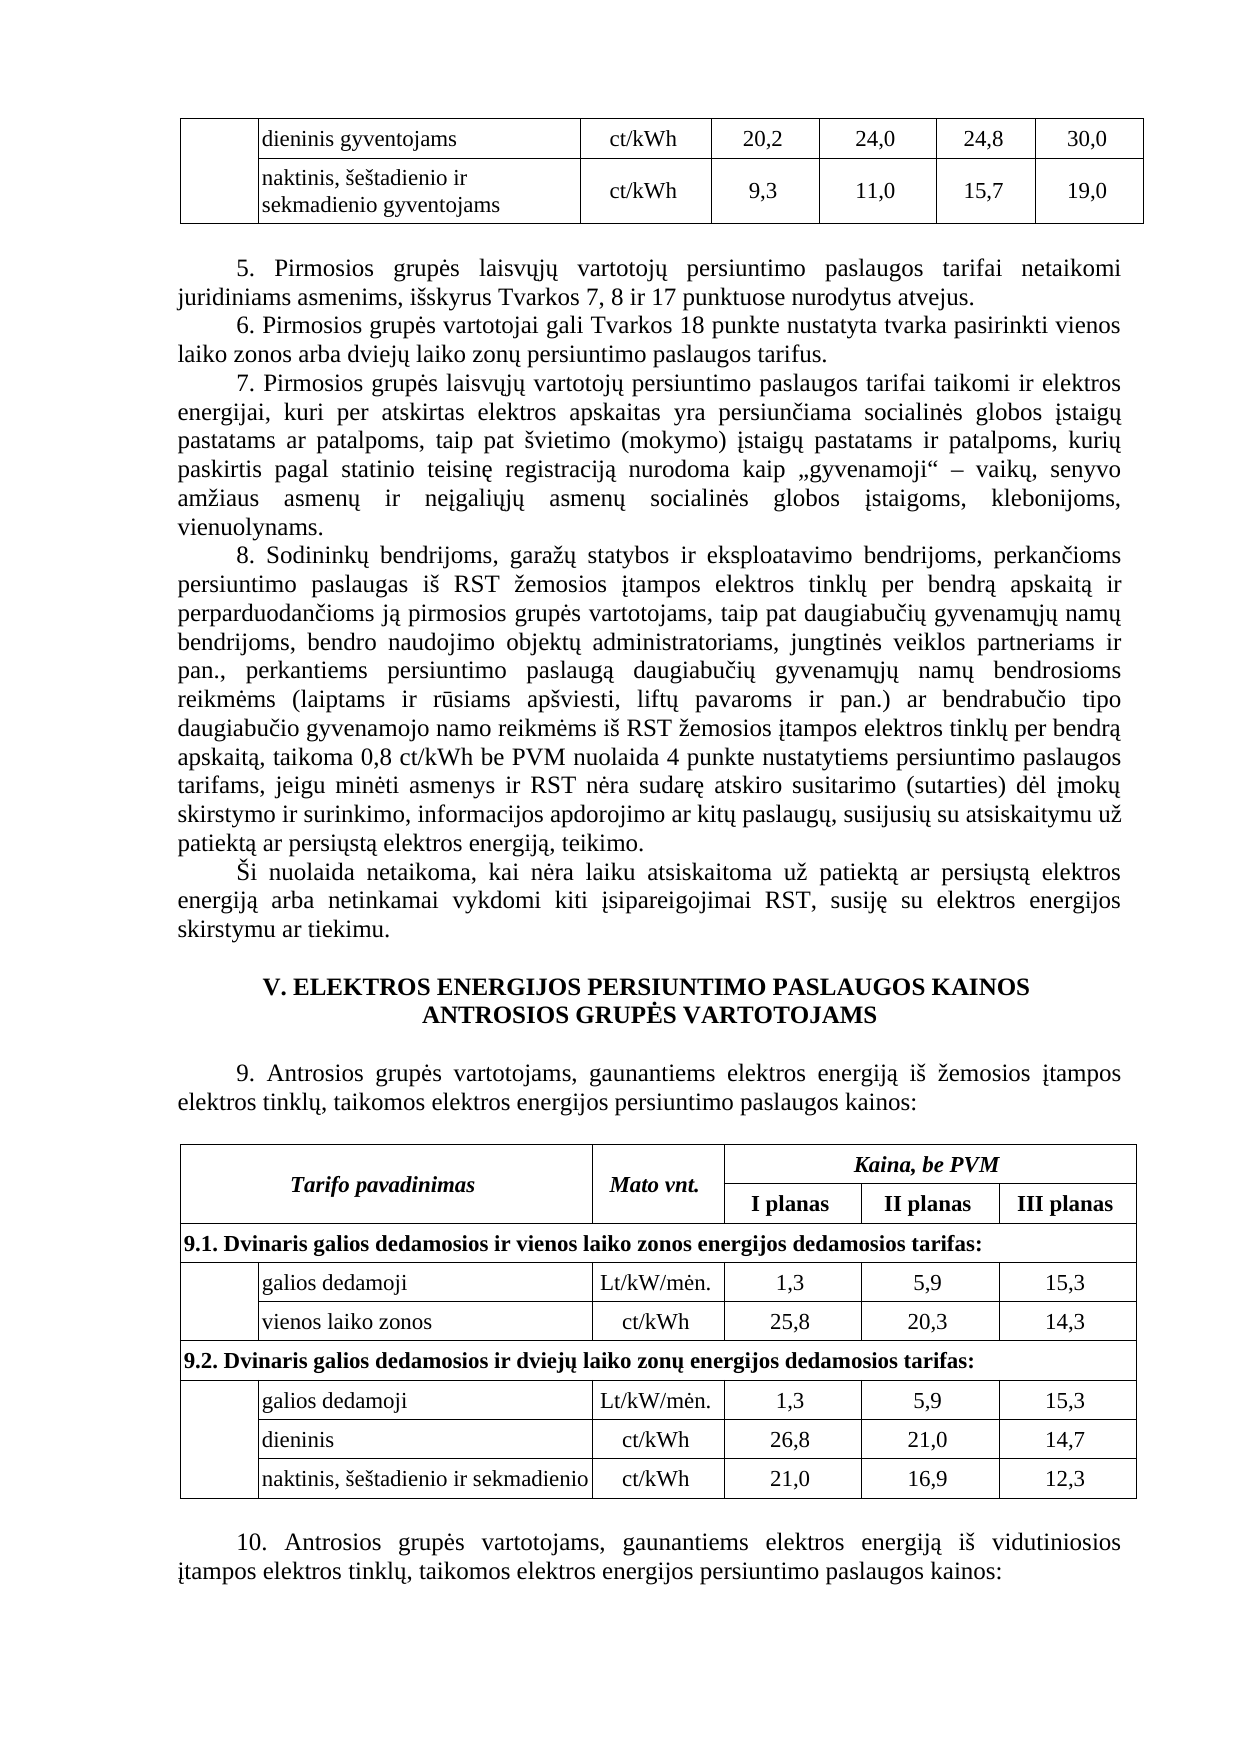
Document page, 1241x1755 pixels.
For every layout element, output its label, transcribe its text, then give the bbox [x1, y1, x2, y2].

table_cell [181, 119, 258, 223]
text Ši nuolaida netaikoma, kai nėra laiku atsiskaitoma už patiektą ar persiųstą elektros energiją arba netinkamai vykdomi kiti įsipareigojimai RST, susiję su elektros energijos skirstymu ar tiekimu. [177, 857, 1122, 943]
table_cell 15,3 [1000, 1263, 1136, 1301]
table_cell galios dedamoji [259, 1263, 592, 1301]
table_cell 11,0 [820, 159, 936, 223]
table_cell 30,0 [1036, 119, 1143, 157]
table_cell 14,3 [1000, 1302, 1136, 1340]
table_cell II planas [862, 1184, 999, 1223]
table_cell 24,8 [937, 119, 1035, 157]
table_cell dieninis gyventojams [259, 119, 580, 157]
table_cell 9.2. Dvinaris galios dedamosios ir dviejų laiko zonų energijos dedamosios tarifas: [181, 1341, 1136, 1380]
table_cell 26,8 [725, 1420, 861, 1458]
text 5. Pirmosios grupės laisvųjų vartotojų persiuntimo paslaugos tarifai netaikomi juridiniams asmenims, išskyrus Tvarkos 7, 8 ir 17 punktuose nurodytus atvejus. [177, 253, 1122, 310]
text 7. Pirmosios grupės laisvųjų vartotojų persiuntimo paslaugos tarifai taikomi ir elektros energijai, kuri per atskirtas elektros apskaitas yra persiunčiama socialinės globos įstaigų pastatams ar patalpoms, taip pat švietimo (mokymo) įstaigų pastatams ir patalpoms, kurių paskirtis pagal statinio teisinę registraciją nurodoma kaip „gyvenamoji“ – vaikų, senyvo amžiaus asmenų ir neįgaliųjų asmenų socialinės globos įstaigoms, klebonijoms, vienuolynams. [177, 368, 1122, 540]
text 10. Antrosios grupės vartotojams, gaunantiems elektros energiją iš vidutiniosios įtampos elektros tinklų, taikomos elektros energijos persiuntimo paslaugos kainos: [177, 1527, 1122, 1585]
table_cell Lt/kW/mėn. [593, 1381, 724, 1419]
text ANTROSIOS GRUPĖS VARTOTOJAMS [177, 1000, 1122, 1029]
table_cell 1,3 [725, 1263, 861, 1301]
table_cell 25,8 [725, 1302, 861, 1340]
table_cell ct/kWh [581, 119, 711, 157]
table_header Kaina, be PVM [725, 1145, 1136, 1183]
table_cell 15,7 [937, 159, 1035, 223]
table_cell 15,3 [1000, 1381, 1136, 1419]
table_cell 19,0 [1036, 159, 1143, 223]
table_cell 14,7 [1000, 1420, 1136, 1458]
table_cell ct/kWh [593, 1302, 724, 1340]
text 8. Sodininkų bendrijoms, garažų statybos ir eksploatavimo bendrijoms, perkančioms persiuntimo paslaugas iš RST žemosios įtampos elektros tinklų per bendrą apskaitą ir perparduodančioms ją pirmosios grupės vartotojams, taip pat daugiabučių gyvenamųjų namų bendrijoms, bendro naudojimo objektų administratoriams, jungtinės veiklos partneriams ir pan., perkantiems persiuntimo paslaugą daugiabučių gyvenamųjų namų bendrosioms reikmėms (laiptams ir rūsiams apšviesti, liftų pavaroms ir pan.) ar bendrabučio tipo daugiabučio gyvenamojo namo reikmėms iš RST žemosios įtampos elektros tinklų per bendrą apskaitą, taikoma 0,8 ct/kWh be PVM nuolaida 4 punkte nustatytiems persiuntimo paslaugos tarifams, jeigu minėti asmenys ir RST nėra sudarę atskiro susitarimo (sutarties) dėl įmokų skirstymo ir surinkimo, informacijos apdorojimo ar kitų paslaugų, susijusių su atsiskaitymu už patiektą ar persiųstą elektros energiją, teikimo. [177, 540, 1122, 857]
text 6. Pirmosios grupės vartotojai gali Tvarkos 18 punkte nustatyta tvarka pasirinkti vienos laiko zonos arba dviejų laiko zonų persiuntimo paslaugos tarifus. [177, 310, 1122, 368]
table_cell 5,9 [862, 1381, 999, 1419]
table_cell 21,0 [862, 1420, 999, 1458]
text V. ELEKTROS ENERGIJOS PERSIUNTIMO PASLAUGOS KAINOS [177, 972, 1122, 1000]
table_cell ct/kWh [593, 1459, 724, 1497]
table_cell 1,3 [725, 1381, 861, 1419]
table_cell 5,9 [862, 1263, 999, 1301]
table_cell naktinis, šeštadienio ir sekmadienio gyventojams [259, 159, 580, 223]
table_cell ct/kWh [593, 1420, 724, 1458]
table_header Mato vnt. [593, 1145, 724, 1223]
table_cell 20,2 [712, 119, 819, 157]
table_cell III planas [1000, 1184, 1136, 1223]
table_cell 21,0 [725, 1459, 861, 1497]
table_cell [181, 1381, 258, 1497]
table_cell I planas [725, 1184, 861, 1223]
table_cell dieninis [259, 1420, 592, 1458]
table_cell 9.1. Dvinaris galios dedamosios ir vienos laiko zonos energijos dedamosios tarifas: [181, 1224, 1136, 1262]
table_header Tarifo pavadinimas [181, 1145, 592, 1223]
table_cell 16,9 [862, 1459, 999, 1497]
table_cell vienos laiko zonos [259, 1302, 592, 1340]
table_cell 24,0 [820, 119, 936, 157]
table_cell [181, 1263, 258, 1340]
table_cell naktinis, šeštadienio ir sekmadienio [259, 1459, 592, 1497]
table_cell galios dedamoji [259, 1381, 592, 1419]
table_cell 20,3 [862, 1302, 999, 1340]
table_cell 9,3 [712, 159, 819, 223]
table_cell Lt/kW/mėn. [593, 1263, 724, 1301]
table_cell ct/kWh [581, 159, 711, 223]
table_cell 12,3 [1000, 1459, 1136, 1497]
text 9. Antrosios grupės vartotojams, gaunantiems elektros energiją iš žemosios įtampos elektros tinklų, taikomos elektros energijos persiuntimo paslaugos kainos: [177, 1058, 1122, 1115]
